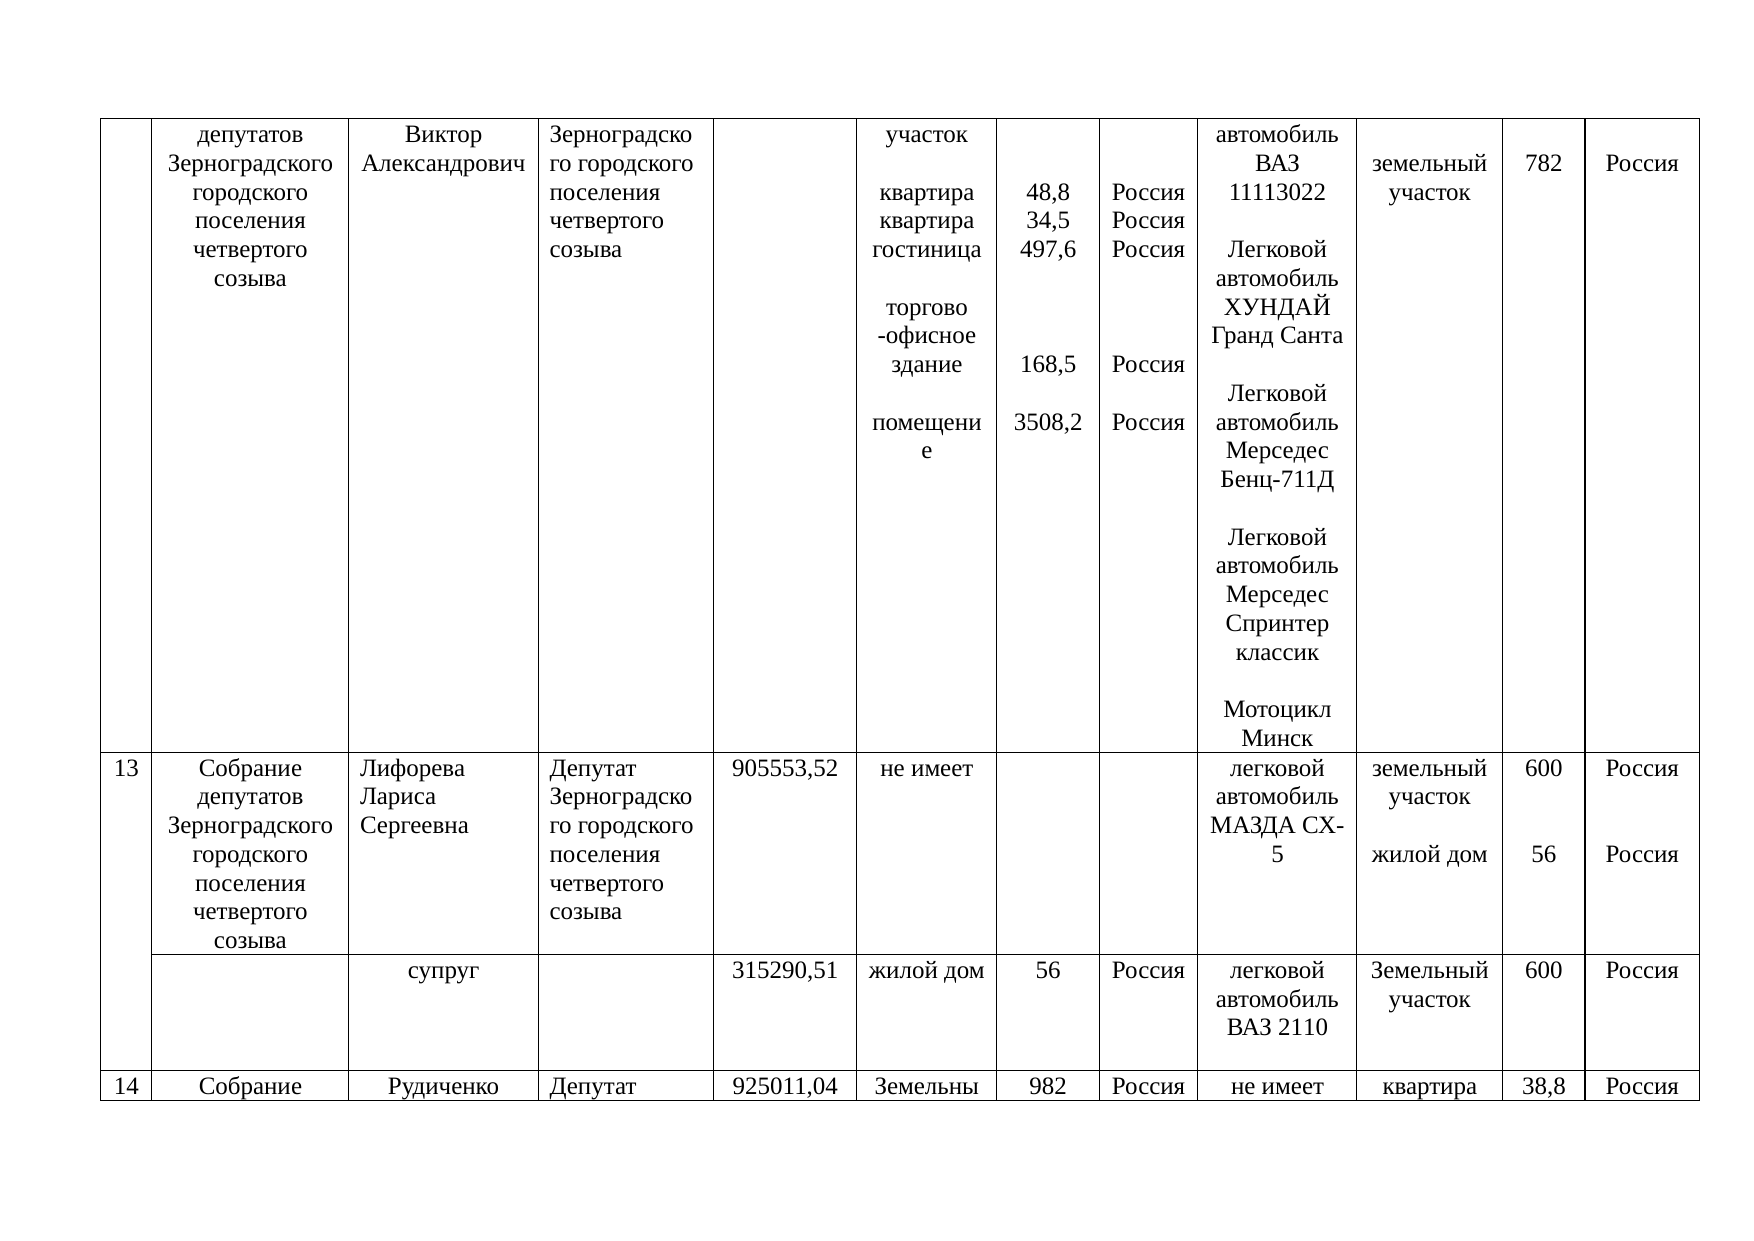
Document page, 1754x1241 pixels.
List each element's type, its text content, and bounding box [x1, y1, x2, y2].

table_cell Земельны [857, 1071, 996, 1100]
table_cell 982 [997, 1071, 1099, 1100]
table_cell земельный участок жилой дом [1357, 753, 1502, 954]
table_cell Депутат Зерноградского городского поселения четвертого созыва [539, 753, 713, 954]
table_cell автомобиль ВАЗ 11113022 Легковой автомобиль ХУНДАЙ Гранд Санта Легковой автомобиль Мерседес Бенц-711Д Легковой автомобиль Мерседес Спринтер классик Мотоцикл Минск [1198, 119, 1356, 752]
table_cell участок квартира квартира гостиница торгово -офисное здание помещение [857, 119, 996, 752]
table_cell 925011,04 [714, 1071, 856, 1100]
table_cell Земельный участок [1357, 955, 1502, 1070]
table_cell 905553,52 [714, 753, 856, 954]
table_cell Россия [1586, 955, 1699, 1070]
table_cell супруг [349, 955, 538, 1070]
table_cell 600 56 [1503, 753, 1584, 954]
table_cell не имеет [857, 753, 996, 954]
table_cell 782 [1503, 119, 1584, 752]
table_cell [539, 955, 713, 1070]
table_cell Собрание [152, 1071, 348, 1100]
table_cell 38,8 [1503, 1071, 1584, 1100]
table_cell квартира [1357, 1071, 1502, 1100]
table_cell Рудиченко [349, 1071, 538, 1100]
table_cell 13 [101, 753, 151, 1070]
table_cell 56 [997, 955, 1099, 1070]
table_cell жилой дом [857, 955, 996, 1070]
table_cell легковой автомобиль ВАЗ 2110 [1198, 955, 1356, 1070]
table_cell [101, 119, 151, 752]
table_cell Россия [1100, 955, 1197, 1070]
table_cell Россия Россия Россия Россия Россия [1100, 119, 1197, 752]
table_cell [1100, 753, 1197, 954]
table_cell Собрание депутатов Зерноградского городского поселения четвертого созыва [152, 753, 348, 954]
table_cell Виктор Александрович [349, 119, 538, 752]
table_cell депутатов Зерноградского городского поселения четвертого созыва [152, 119, 348, 752]
table_cell не имеет [1198, 1071, 1356, 1100]
table_cell 315290,51 [714, 955, 856, 1070]
table_cell [997, 753, 1099, 954]
table_cell 600 [1503, 955, 1584, 1070]
table_cell Россия Россия [1586, 753, 1699, 954]
table_cell Россия [1100, 1071, 1197, 1100]
table_cell земельный участок [1357, 119, 1502, 752]
table_cell Россия [1586, 1071, 1699, 1100]
table_cell Депутат [539, 1071, 713, 1100]
table_cell 48,8 34,5 497,6 168,5 3508,2 [997, 119, 1099, 752]
table_cell 14 [101, 1071, 151, 1100]
table_cell [152, 955, 348, 1070]
table_cell [714, 119, 856, 752]
table_cell Лифорева Лариса Сергеевна [349, 753, 538, 954]
table_cell Россия [1586, 119, 1699, 752]
table_cell Зерноградского городского поселения четвертого созыва [539, 119, 713, 752]
table_cell легковой автомобиль МАЗДА СХ-5 [1198, 753, 1356, 954]
